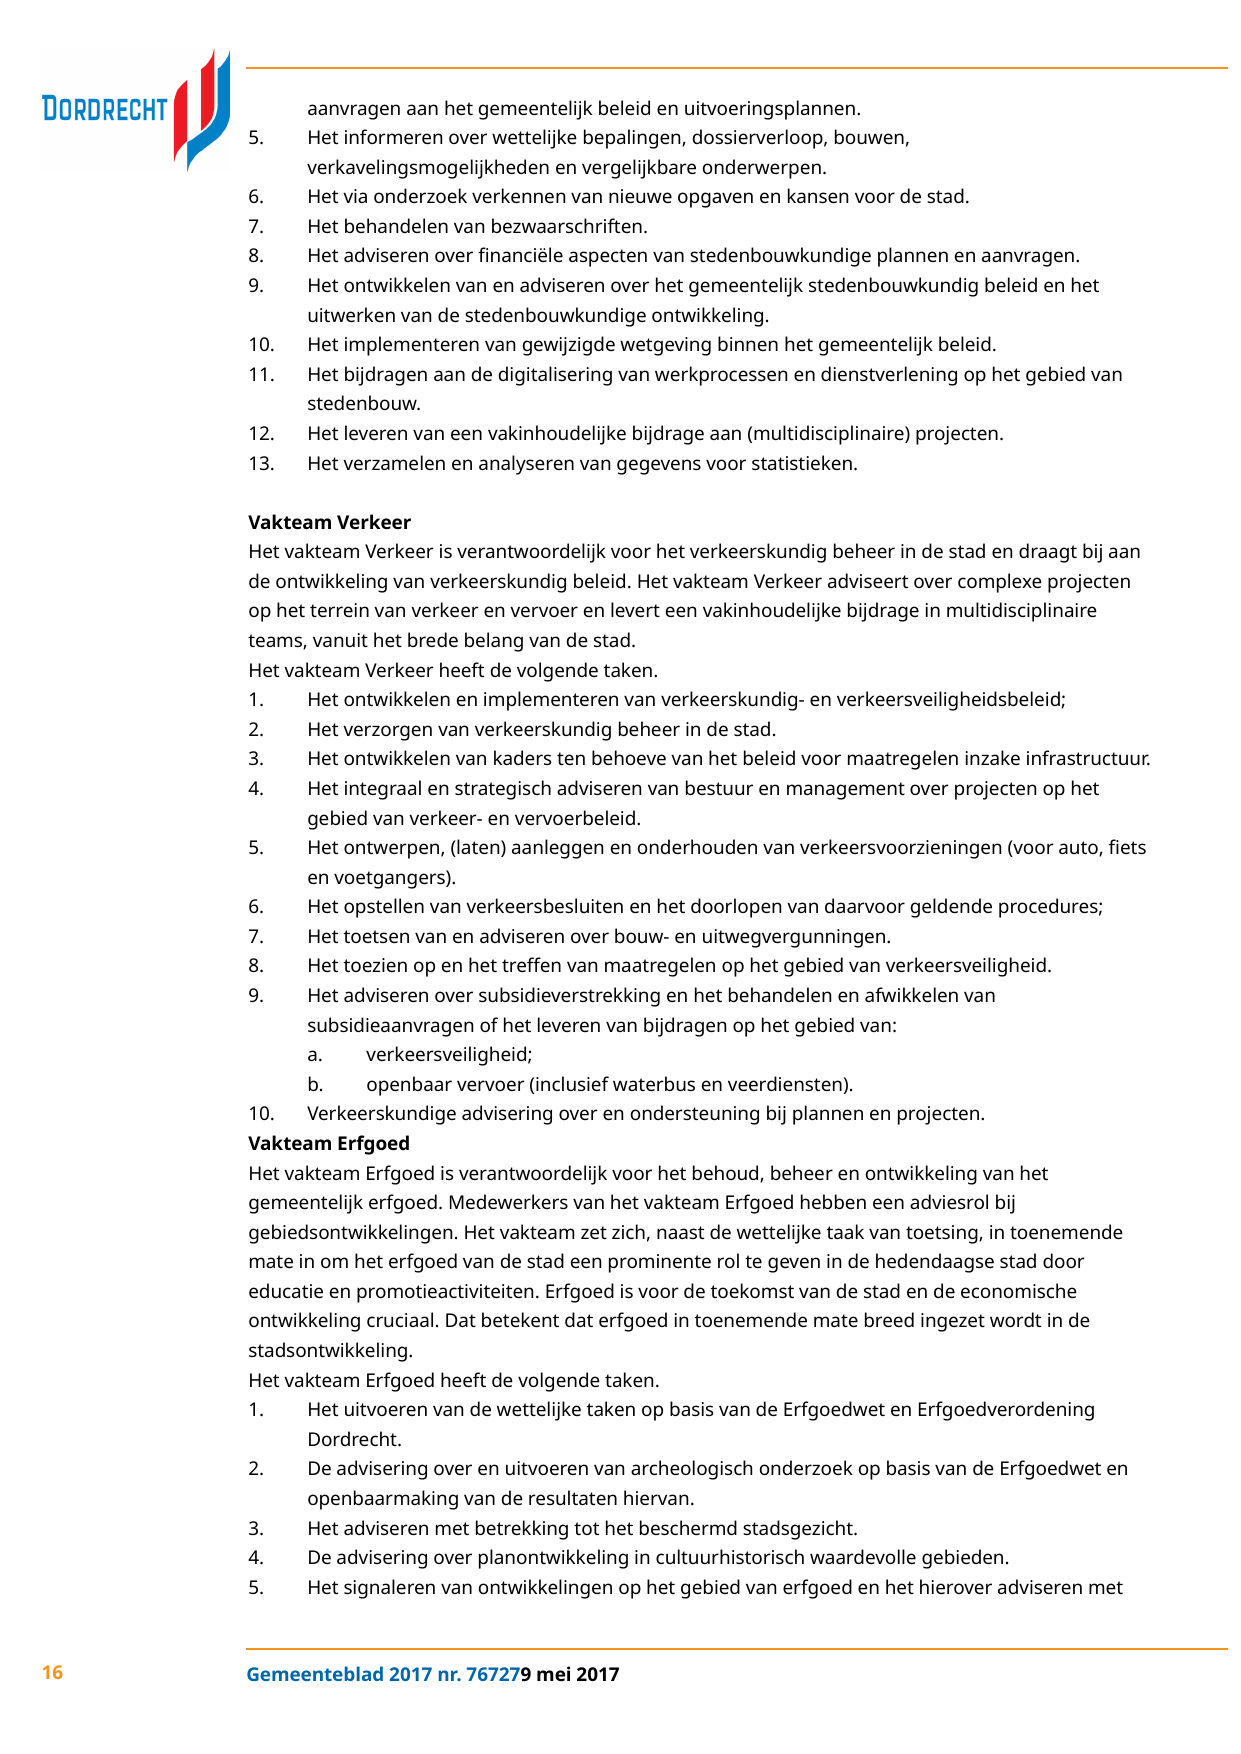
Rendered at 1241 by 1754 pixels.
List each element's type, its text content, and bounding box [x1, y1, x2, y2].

list Het via onderzoek verkennen van nieuwe opgaven en kansen voor de stad. [248, 183, 1152, 209]
list Het verzamelen en analyseren van gegevens voor statistieken. [248, 450, 1152, 476]
list Het ontwikkelen en implementeren van verkeerskundig- en verkeersveiligheidsbeleid; [248, 686, 1152, 712]
list Het toezien op en het treffen van maatregelen op het gebied van verkeersveiligheid. [248, 953, 1152, 978]
list Het adviseren met betrekking tot het beschermd stadsgezicht. [248, 1515, 1152, 1541]
list De advisering over en uitvoeren van archeologisch onderzoek op basis van de Erfgoedwet en openbaarmaking van de resultaten hiervan. [248, 1456, 1152, 1511]
list Verkeerskundige advisering over en ondersteuning bij plannen en projecten. [248, 1101, 1152, 1126]
list Het bijdragen aan de digitalisering van werkprocessen en dienstverlening op het gebied van stedenbouw. [248, 361, 1152, 416]
picture [41, 47, 231, 172]
list De advisering over planontwikkeling in cultuurhistorisch waardevolle gebieden. [248, 1544, 1152, 1570]
list Het informeren over wettelijke bepalingen, dossierverloop, bouwen, verkavelingsmogelijkheden en vergelijkbare onderwerpen. [248, 124, 1152, 180]
list Het opstellen van verkeersbesluiten en het doorlopen van daarvoor geldende procedures; [248, 893, 1152, 919]
list verkeersveiligheid; [307, 1041, 1152, 1067]
list Het ontwerpen, (laten) aanleggen en onderhouden van verkeersvoorzieningen (voor auto, fiets en voetgangers). [248, 834, 1152, 890]
list Het uitvoeren van de wettelijke taken op basis van de Erfgoedwet en Erfgoedverordening Dordrecht. [248, 1396, 1152, 1452]
text Het vakteam Verkeer heeft de volgende taken. [248, 657, 1152, 683]
list Het adviseren over subsidieverstrekking en het behandelen en afwikkelen van subsidieaanvragen of het leveren van bijdragen op het gebied van: [248, 982, 1152, 1038]
list Het integraal en strategisch adviseren van bestuur en management over projecten op het gebied van verkeer- en vervoerbeleid. [248, 775, 1152, 831]
text Het vakteam Verkeer is verantwoordelijk voor het verkeerskundig beheer in de stad en draagt bij aan de ontwikkeling van verkeerskundig beleid. Het vakteam Verkeer adviseert over complexe projecten op het terrein van verkeer en vervoer en levert een vakinhoudelijke bijdrage in multidisciplinaire teams, vanuit het brede belang van de stad. [248, 538, 1152, 653]
list Het implementeren van gewijzigde wetgeving binnen het gemeentelijk beleid. [248, 331, 1152, 357]
text Vakteam Erfgoed [248, 1130, 1152, 1156]
list Het leveren van een vakinhoudelijke bijdrage aan (multidisciplinaire) projecten. [248, 420, 1152, 446]
text Vakteam Verkeer [248, 509, 1152, 535]
list Het adviseren over financiële aspecten van stedenbouwkundige plannen en aanvragen. [248, 243, 1152, 268]
list Het signaleren van ontwikkelingen op het gebied van erfgoed en het hierover adviseren met [248, 1574, 1152, 1600]
list Het ontwikkelen van kaders ten behoeve van het beleid voor maatregelen inzake infrastructuur. [248, 746, 1152, 771]
text Het vakteam Erfgoed heeft de volgende taken. [248, 1367, 1152, 1393]
list Het toetsen van en adviseren over bouw- en uitwegvergunningen. [248, 923, 1152, 949]
list Het behandelen van bezwaarschriften. [248, 213, 1152, 239]
list aanvragen aan het gemeentelijk beleid en uitvoeringsplannen. [248, 95, 1152, 121]
text Het vakteam Erfgoed is verantwoordelijk voor het behoud, beheer en ontwikkeling van het gemeentelijk erfgoed. Medewerkers van het vakteam Erfgoed hebben een adviesrol bij gebiedsontwikkelingen. Het vakteam zet zich, naast de wettelijke taak van toetsing, in toenemende mate in om het erfgoed van de stad een prominente rol te geven in de hedendaagse stad door educatie en promotieactiviteiten. Erfgoed is voor de toekomst van de stad en de economische ontwikkeling cruciaal. Dat betekent dat erfgoed in toenemende mate breed ingezet wordt in de stadsontwikkeling. [248, 1160, 1152, 1363]
list Het verzorgen van verkeerskundig beheer in de stad. [248, 716, 1152, 742]
list openbaar vervoer (inclusief waterbus en veerdiensten). [307, 1071, 1152, 1097]
list Het ontwikkelen van en adviseren over het gemeentelijk stedenbouwkundig beleid en het uitwerken van de stedenbouwkundige ontwikkeling. [248, 272, 1152, 328]
